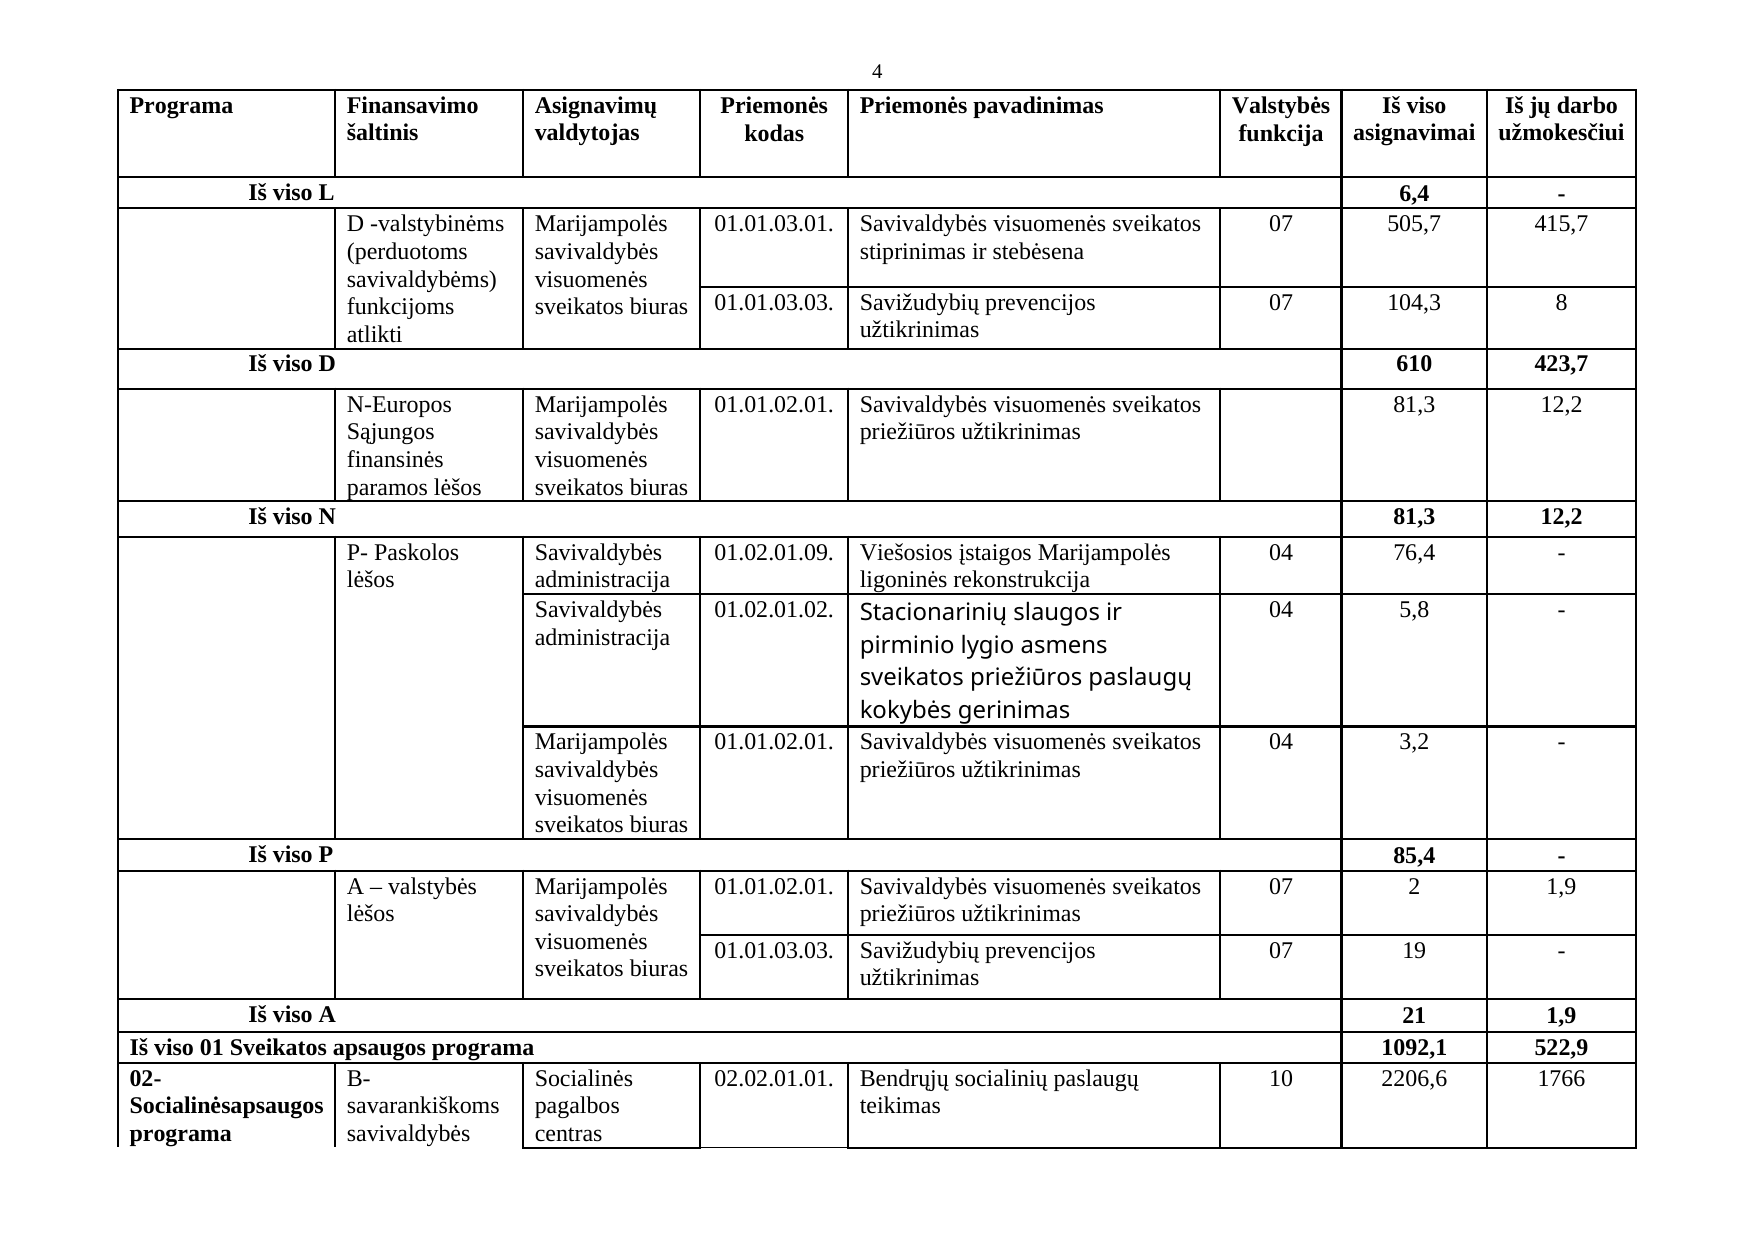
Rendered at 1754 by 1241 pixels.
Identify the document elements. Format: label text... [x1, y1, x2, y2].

table_cell 04 [1221, 538, 1340, 593]
table_cell 01.01.02.01. [701, 872, 847, 934]
table_header Priemonės kodas [701, 91, 847, 146]
table_cell 01.01.02.01. [701, 390, 847, 500]
table_cell [119, 209, 334, 286]
table_cell A – valstybės lėšos [336, 872, 522, 934]
table_cell Iš viso L [119, 178, 1340, 207]
table_cell 01.01.03.03. [701, 288, 847, 347]
table_cell Stacionarinių slaugos ir pirminio lygio asmens sveikatos priežiūros paslaugų kokybės gerinimas [849, 595, 1219, 725]
table_header Valstybės funkcija [1221, 91, 1340, 146]
table_cell 1092,1 [1343, 1033, 1486, 1062]
table_header Priemonės pavadinimas [849, 91, 1219, 146]
table_cell - [1488, 728, 1635, 838]
table_cell Savivaldybės administracija [524, 595, 699, 725]
table_cell 81,3 [1343, 390, 1486, 500]
table_cell 07 [1221, 288, 1340, 347]
table_cell Iš viso P [119, 840, 1340, 869]
table_cell Savivaldybės visuomenės sveikatos priežiūros užtikrinimas [849, 872, 1219, 934]
table_cell 522,9 [1488, 1033, 1635, 1062]
table_cell [336, 934, 522, 998]
table_cell - [1488, 178, 1635, 207]
table_cell [701, 146, 847, 176]
table_cell 01.01.03.03. [701, 936, 847, 998]
table_cell 01.02.01.09. [701, 538, 847, 593]
table_cell 1,9 [1488, 872, 1635, 934]
table_cell 3,2 [1343, 728, 1486, 838]
table_cell 12,2 [1488, 390, 1635, 500]
table_cell 104,3 [1343, 288, 1486, 347]
table_cell 02.02.01.01. [701, 1064, 847, 1147]
table_cell 2 [1343, 872, 1486, 934]
table_cell [1221, 146, 1340, 176]
table_cell Savivaldybės visuomenės sveikatos stiprinimas ir stebėsena [849, 209, 1219, 286]
table_cell Iš viso 01 Sveikatos apsaugos programa [119, 1033, 1340, 1062]
table_cell 04 [1221, 728, 1340, 838]
table_cell P- Paskolos lėšos [336, 538, 522, 838]
table_cell Marijampolės savivaldybės visuomenės sveikatos biuras [524, 872, 699, 998]
table_cell 10 [1221, 1064, 1340, 1147]
table_cell 01.02.01.02. [701, 595, 847, 725]
table_cell - [1488, 538, 1635, 593]
table_cell 8 [1488, 288, 1635, 347]
table_cell Marijampolės savivaldybės visuomenės sveikatos biuras [524, 209, 699, 347]
table_cell 01.01.03.01. [701, 209, 847, 286]
table_cell Iš viso A [119, 1000, 1340, 1031]
table_header Iš viso asignavimai [1343, 91, 1486, 176]
table_cell Savivaldybės visuomenės sveikatos priežiūros užtikrinimas [849, 728, 1219, 838]
table_cell - [1488, 595, 1635, 725]
table_cell 07 [1221, 209, 1340, 286]
table_cell 6,4 [1343, 178, 1486, 207]
table_cell [119, 538, 334, 838]
table_cell 07 [1221, 872, 1340, 934]
table_cell 1766 [1488, 1064, 1635, 1147]
table_cell N-Europos Sąjungos finansinės paramos lėšos [336, 390, 522, 500]
table_cell - [1488, 840, 1635, 869]
table_cell [119, 286, 334, 347]
table_cell 1,9 [1488, 1000, 1635, 1031]
table_cell Iš viso N [119, 502, 1340, 536]
table_cell [119, 390, 334, 500]
table_cell 21 [1343, 1000, 1486, 1031]
table_cell Savižudybių prevencijos užtikrinimas [849, 936, 1219, 998]
table_cell 415,7 [1488, 209, 1635, 286]
table_cell D -valstybinėms (perduotoms savivaldybėms) funkcijoms atlikti [336, 209, 522, 347]
table_cell 19 [1343, 936, 1486, 998]
table_cell [1221, 390, 1340, 500]
table_cell Viešosios įstaigos Marijampolės ligoninės rekonstrukcija [849, 538, 1219, 593]
table_cell [849, 146, 1219, 176]
table_cell Marijampolės savivaldybės visuomenės sveikatos biuras [524, 390, 699, 500]
table_cell Savivaldybės administracija [524, 538, 699, 593]
table_cell 610 [1343, 350, 1486, 388]
table_header Asignavimų valdytojas [524, 91, 699, 146]
table_cell 85,4 [1343, 840, 1486, 869]
table_cell B-savarankiškoms savivaldybės [336, 1064, 522, 1147]
table_header Iš jų darbo užmokesčiui [1488, 91, 1635, 176]
table_cell Iš viso D [119, 350, 1340, 388]
table_cell 2206,6 [1343, 1064, 1486, 1147]
table_header Finansavimo šaltinis [336, 91, 522, 146]
table_cell 505,7 [1343, 209, 1486, 286]
table_cell [336, 146, 522, 176]
table_cell 81,3 [1343, 502, 1486, 536]
table_header Programa [119, 91, 334, 146]
table_cell 04 [1221, 595, 1340, 725]
table_cell 76,4 [1343, 538, 1486, 593]
table_cell Marijampolės savivaldybės visuomenės sveikatos biuras [524, 728, 699, 838]
table_cell Savivaldybės visuomenės sveikatos priežiūros užtikrinimas [849, 390, 1219, 500]
table_cell [119, 872, 334, 998]
table_cell Socialinės pagalbos centras [524, 1064, 699, 1147]
table_cell - [1488, 936, 1635, 998]
table_cell 423,7 [1488, 350, 1635, 388]
table_cell Bendrųjų socialinių paslaugų teikimas [849, 1064, 1219, 1147]
table_cell 5,8 [1343, 595, 1486, 725]
table_cell 01.01.02.01. [701, 728, 847, 838]
table_cell Savižudybių prevencijos užtikrinimas [849, 288, 1219, 347]
table_cell [119, 146, 334, 176]
table_cell [524, 146, 699, 176]
table_cell 07 [1221, 936, 1340, 998]
table_cell 12,2 [1488, 502, 1635, 536]
table_cell 02-Socialinėsapsaugos programa [119, 1064, 334, 1147]
